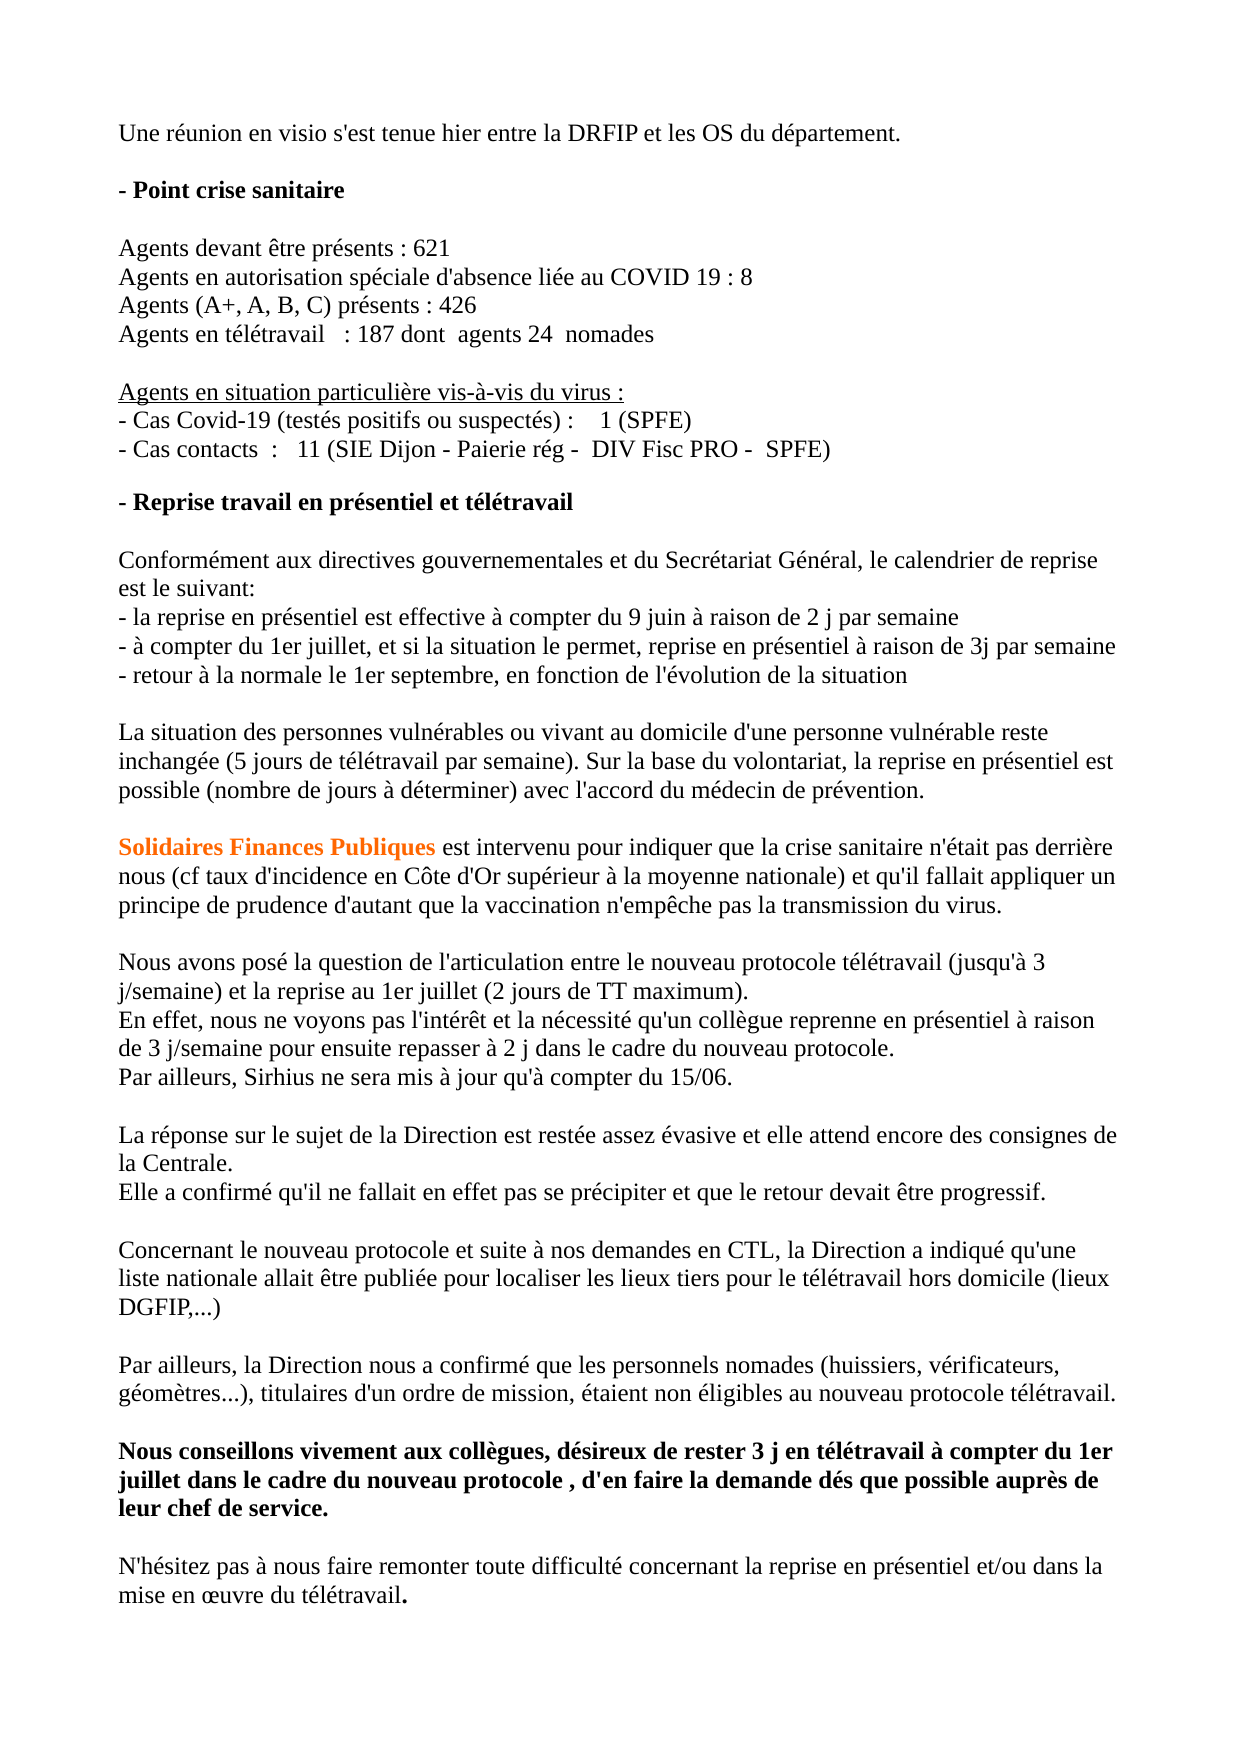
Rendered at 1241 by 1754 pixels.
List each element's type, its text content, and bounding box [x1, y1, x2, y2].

text Une réunion en visio s'est tenue hier entre la DRFIP et les OS du département. - Point crise sanitaire Agents devant être présents : 621 Agents en autorisation spéciale d'absence liée au COVID 19 : 8 Agents (A+, A, B, C) présents : 426 Agents en télétravail : 187 dont agents 24 nomades Agents en situation particulière vis-à-vis du virus : - Cas Covid-19 (testés positifs ou suspectés) : 1 (SPFE) - Cas contacts : 11 (SIE Dijon - Paierie rég - DIV Fisc PRO - SPFE) - Reprise travail en présentiel et télétravail Conformément aux directives gouvernementales et du Secrétariat Général, le calendrier de reprise est le suivant: - la reprise en présentiel est effective à compter du 9 juin à raison de 2 j par semaine - à compter du 1er juillet, et si la situation le permet, reprise en présentiel à raison de 3j par semaine - retour à la normale le 1er septembre, en fonction de l'évolution de la situation La situation des personnes vulnérables ou vivant au domicile d'une personne vulnérable reste inchangée (5 jours de télétravail par semaine). Sur la base du volontariat, la reprise en présentiel est possible (nombre de jours à déterminer) avec l'accord du médecin de prévention. Solidaires Finances Publiques est intervenu pour indiquer que la crise sanitaire n'était pas derrière nous (cf taux d'incidence en Côte d'Or supérieur à la moyenne nationale) et qu'il fallait appliquer un principe de prudence d'autant que la vaccination n'empêche pas la transmission du virus. Nous avons posé la question de l'articulation entre le nouveau protocole télétravail (jusqu'à 3 j/semaine) et la reprise au 1er juillet (2 jours de TT maximum). En effet, nous ne voyons pas l'intérêt et la nécessité qu'un collègue reprenne en présentiel à raison de 3 j/semaine pour ensuite repasser à 2 j dans le cadre du nouveau protocole. Par ailleurs, Sirhius ne sera mis à jour qu'à compter du 15/06. La réponse sur le sujet de la Direction est restée assez évasive et elle attend encore des consignes de la Centrale. Elle a confirmé qu'il ne fallait en effet pas se précipiter et que le retour devait être progressif. Concernant le nouveau protocole et suite à nos demandes en CTL, la Direction a indiqué qu'une liste nationale allait être publiée pour localiser les lieux tiers pour le télétravail hors domicile (lieux DGFIP,...) Par ailleurs, la Direction nous a confirmé que les personnels nomades (huissiers, vérificateurs, géomètres...), titulaires d'un ordre de mission, étaient non éligibles au nouveau protocole télétravail. Nous conseillons vivement aux collègues, désireux de rester 3 j en télétravail à compter du 1er juillet dans le cadre du nouveau protocole , d'en faire la demande dés que possible auprès de leur chef de service. N'hésitez pas à nous faire remonter toute difficulté concernant la reprise en présentiel et/ou dans la mise en œuvre du télétravail. [118, 118, 1122, 1608]
